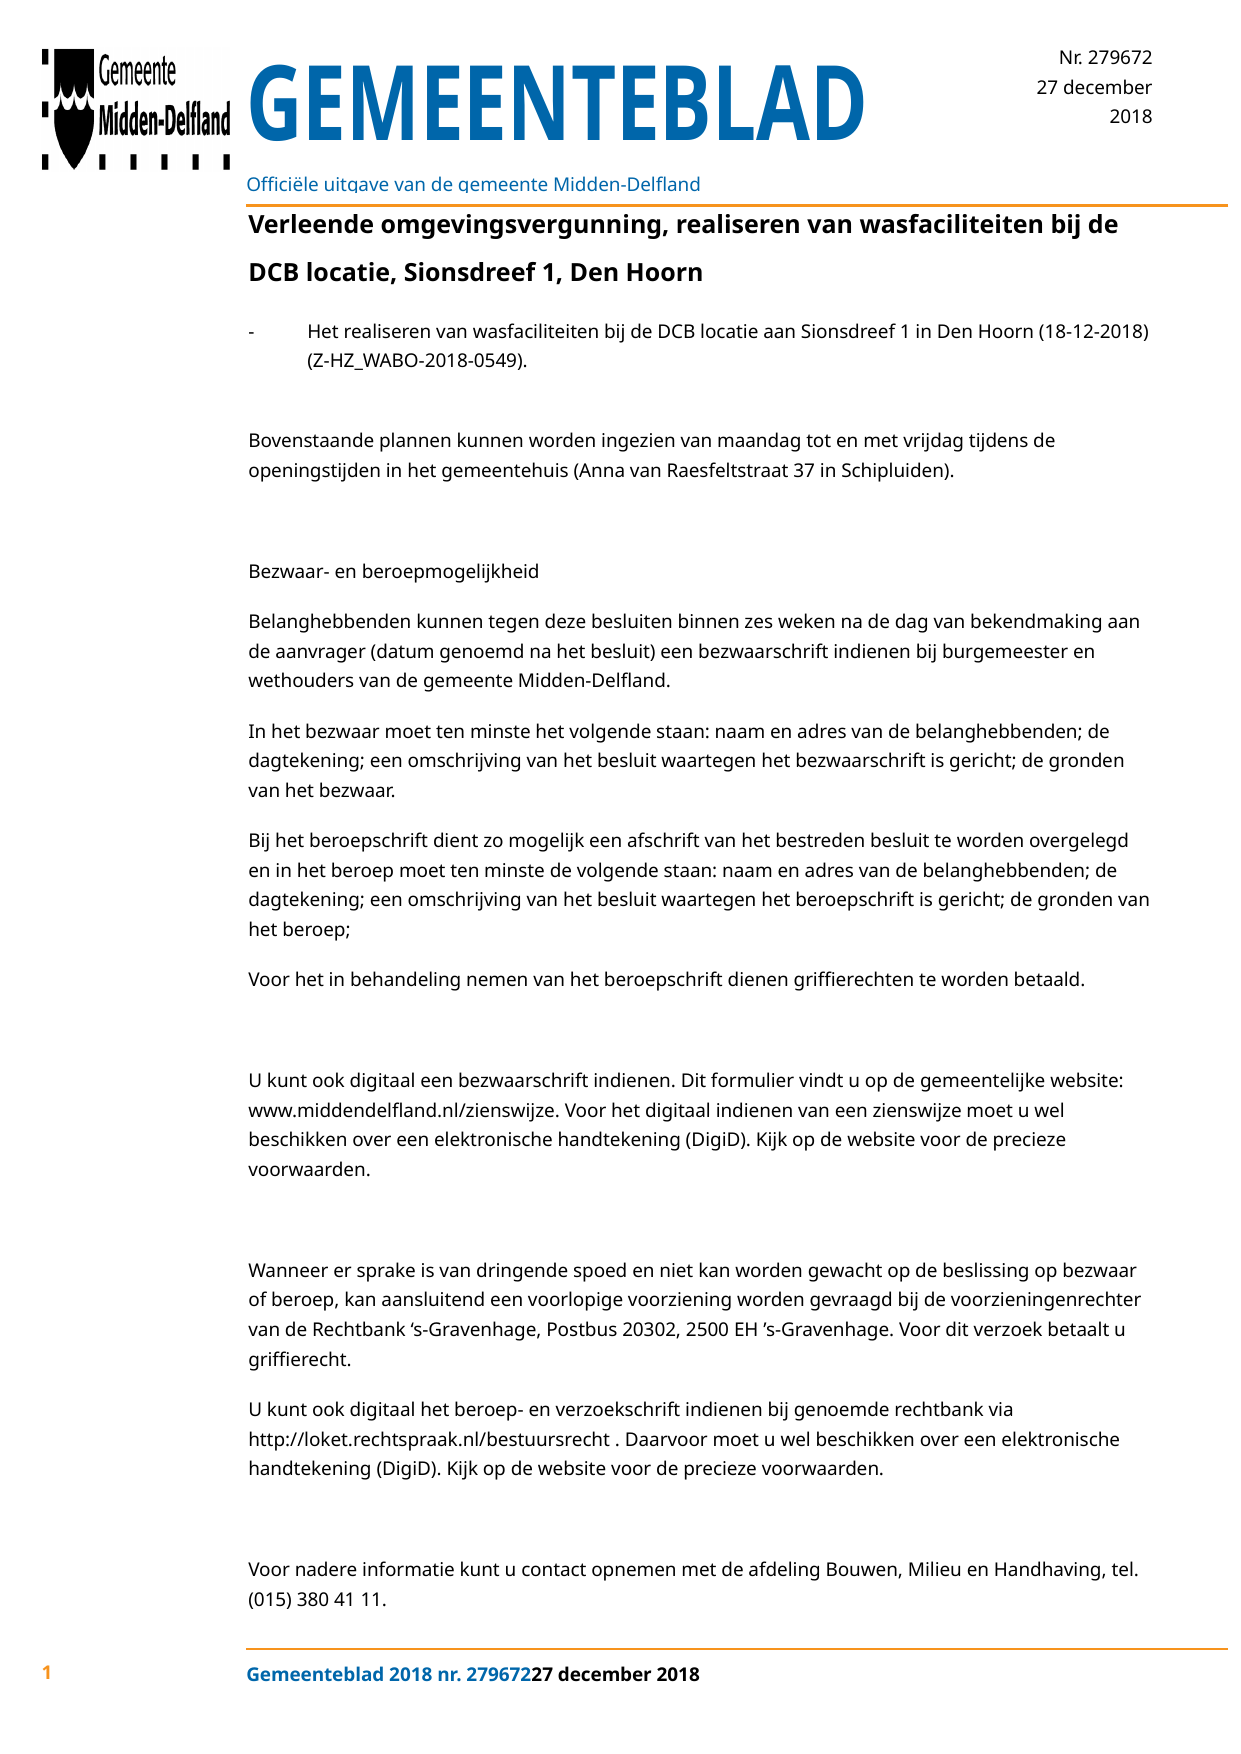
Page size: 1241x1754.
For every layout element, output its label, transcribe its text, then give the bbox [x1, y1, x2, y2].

text In het bezwaar moet ten minste het volgende staan: naam en adres van de belanghebbenden; de dagtekening; een omschrijving van het besluit waartegen het bezwaarschrift is gericht; de gronden van het bezwaar. [248, 718, 1152, 803]
text U kunt ook digitaal het beroep- en verzoekschrift indienen bij genoemde rechtbank via http://loket.rechtspraak.nl/bestuursrecht . Daarvoor moet u wel beschikken over een elektronische handtekening (DigiD). Kijk op de website voor de precieze voorwaarden. [248, 1396, 1152, 1481]
text Bij het beroepschrift dient zo mogelijk een afschrift van het bestreden besluit te worden overgelegd en in het beroep moet ten minste de volgende staan: naam en adres van de belanghebbenden; de dagtekening; een omschrijving van het besluit waartegen het beroepschrift is gericht; de gronden van het beroep; [248, 827, 1152, 942]
text Verleende omgevingsvergunning, realiseren van wasfaciliteiten bij de DCB locatie, Sionsdreef 1, Den Hoorn [248, 207, 1152, 288]
text Bovenstaande plannen kunnen worden ingezien van maandag tot en met vrijdag tijdens de openingstijden in het gemeentehuis (Anna van Raesfeltstraat 37 in Schipluiden). [248, 427, 1152, 483]
text Wanneer er sprake is van dringende spoed en niet kan worden gewacht op de beslissing op bezwaar of beroep, kan aansluitend een voorlopige voorziening worden gevraagd bij de voorzieningenrechter van de Rechtbank ‘s-Gravenhage, Postbus 20302, 2500 EH ’s-Gravenhage. Voor dit verzoek betaalt u griffierecht. [248, 1257, 1152, 1372]
text Bezwaar- en beroepmogelijkheid [248, 558, 1152, 584]
list Het realiseren van wasfaciliteiten bij de DCB locatie aan Sionsdreef 1 in Den Hoorn (18-12-2018) (Z-HZ_WABO-2018-0549). [248, 318, 1152, 373]
text Belanghebbenden kunnen tegen deze besluiten binnen zes weken na de dag van bekendmaking aan de aanvrager (datum genoemd na het besluit) een bezwaarschrift indienen bij burgemeester en wethouders van de gemeente Midden-Delfland. [248, 608, 1152, 693]
picture [41, 47, 231, 172]
text Voor nadere informatie kunt u contact opnemen met de afdeling Bouwen, Milieu en Handhaving, tel. (015) 380 41 11. [248, 1556, 1152, 1612]
text U kunt ook digitaal een bezwaarschrift indienen. Dit formulier vindt u op de gemeentelijke website: www.middendelfland.nl/zienswijze. Voor het digitaal indienen van een zienswijze moet u wel beschikken over een elektronische handtekening (DigiD). Kijk op de website voor de precieze voorwaarden. [248, 1067, 1152, 1182]
text Voor het in behandeling nemen van het beroepschrift dienen griffierechten te worden betaald. [248, 967, 1152, 992]
